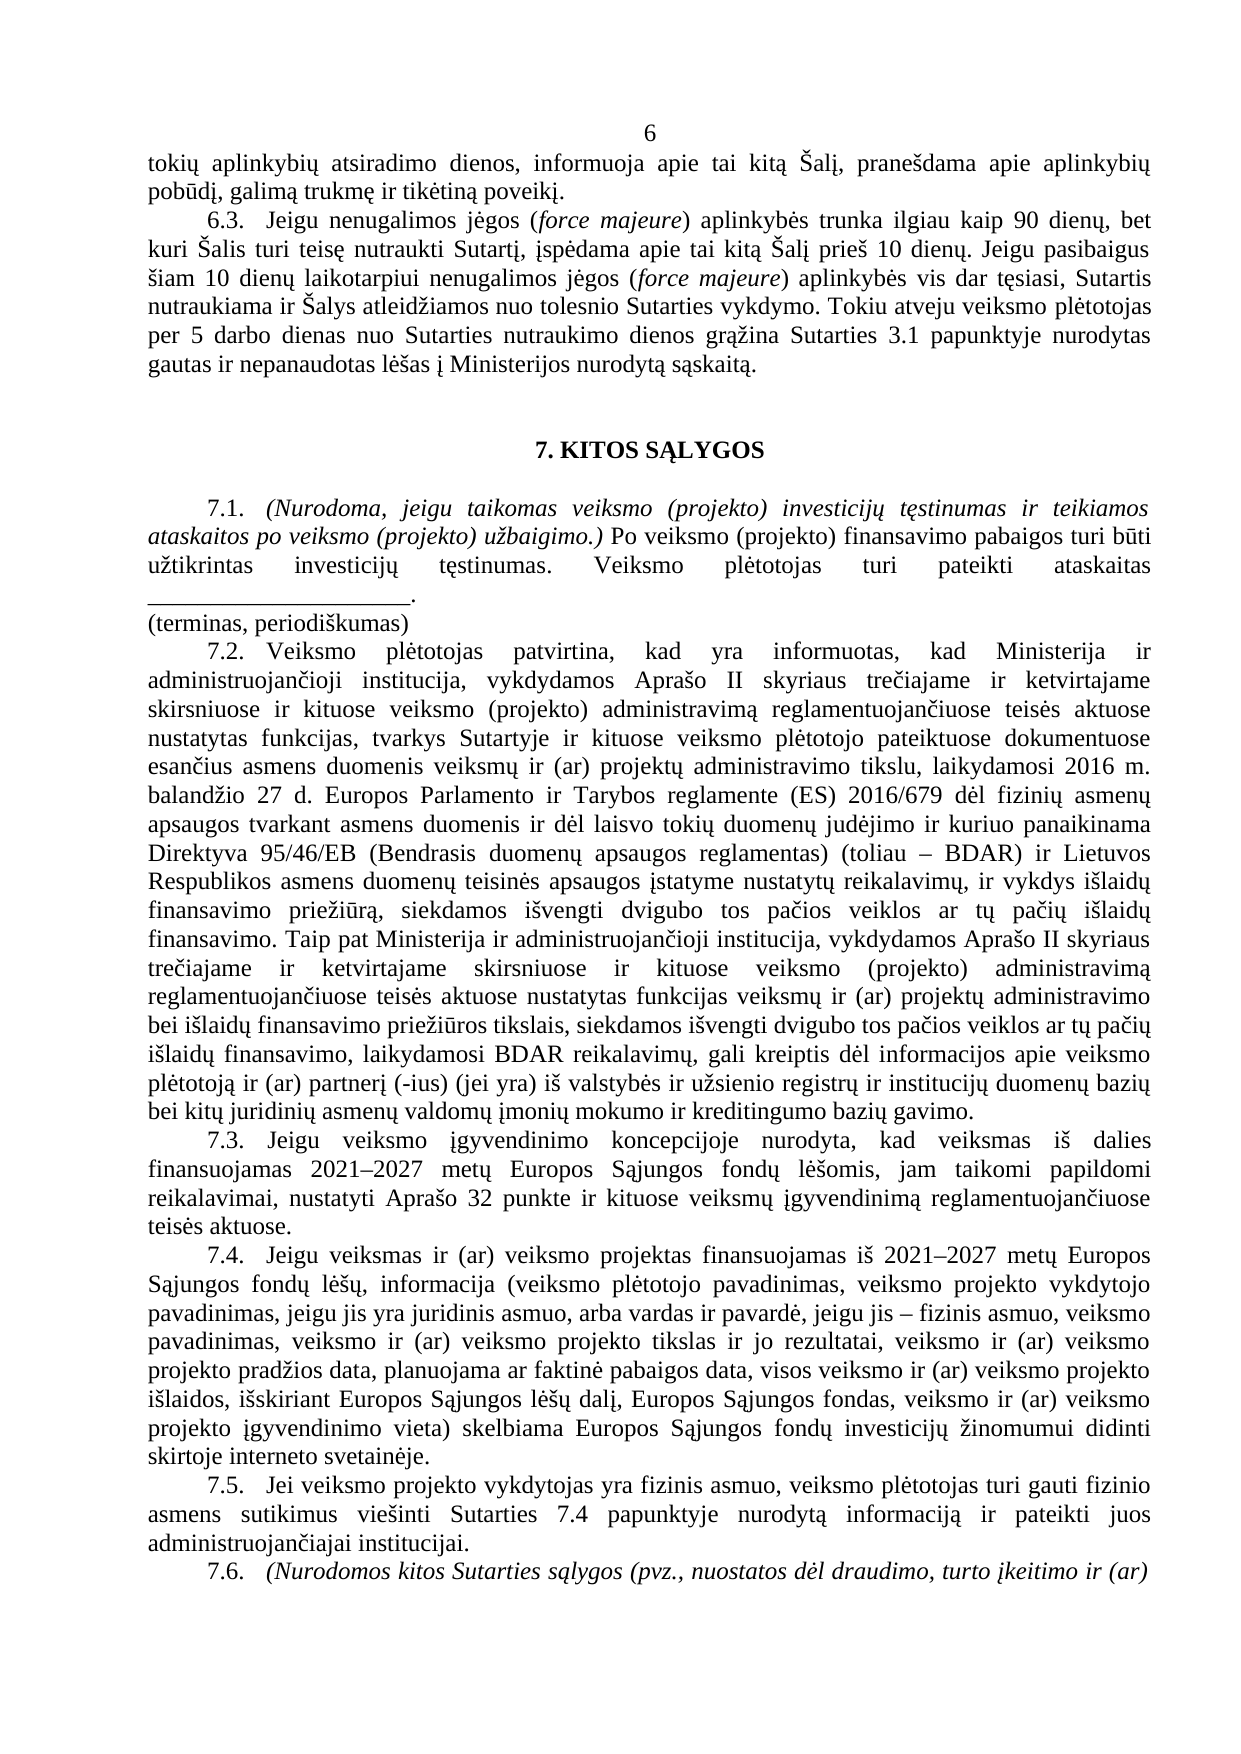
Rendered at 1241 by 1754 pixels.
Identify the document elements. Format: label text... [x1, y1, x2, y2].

text 7.2. Veiksmo plėtotojas patvirtina, kad yra informuotas, kad Ministerija ir administruojančioji institucija, vykdydamos Aprašo II skyriaus trečiajame ir ketvirtajame skirsniuose ir kituose veiksmo (projekto) administravimą reglamentuojančiuose teisės aktuose nustatytas funkcijas, tvarkys Sutartyje ir kituose veiksmo plėtotojo pateiktuose dokumentuose esančius asmens duomenis veiksmų ir (ar) projektų administravimo tikslu, laikydamosi 2016 m. balandžio 27 d. Europos Parlamento ir Tarybos reglamente (ES) 2016/679 dėl fizinių asmenų apsaugos tvarkant asmens duomenis ir dėl laisvo tokių duomenų judėjimo ir kuriuo panaikinama Direktyva 95/46/EB (Bendrasis duomenų apsaugos reglamentas) (toliau – BDAR) ir Lietuvos Respublikos asmens duomenų teisinės apsaugos įstatyme nustatytų reikalavimų, ir vykdys išlaidų finansavimo priežiūrą, siekdamos išvengti dvigubo tos pačios veiklos ar tų pačių išlaidų finansavimo. Taip pat Ministerija ir administruojančioji institucija, vykdydamos Aprašo II skyriaus trečiajame ir ketvirtajame skirsniuose ir kituose veiksmo (projekto) administravimą reglamentuojančiuose teisės aktuose nustatytas funkcijas veiksmų ir (ar) projektų administravimo bei išlaidų finansavimo priežiūros tikslais, siekdamos išvengti dvigubo tos pačios veiklos ar tų pačių išlaidų finansavimo, laikydamosi BDAR reikalavimų, gali kreiptis dėl informacijos apie veiksmo plėtotoją ir (ar) partnerį (-ius) (jei yra) iš valstybės ir užsienio registrų ir institucijų duomenų bazių bei kitų juridinių asmenų valdomų įmonių mokumo ir kreditingumo bazių gavimo. [148, 636, 1152, 1125]
text 7.4. Jeigu veiksmas ir (ar) veiksmo projektas finansuojamas iš 2021–2027 metų Europos Sąjungos fondų lėšų, informacija (veiksmo plėtotojo pavadinimas, veiksmo projekto vykdytojo pavadinimas, jeigu jis yra juridinis asmuo, arba vardas ir pavardė, jeigu jis – fizinis asmuo, veiksmo pavadinimas, veiksmo ir (ar) veiksmo projekto tikslas ir jo rezultatai, veiksmo ir (ar) veiksmo projekto pradžios data, planuojama ar faktinė pabaigos data, visos veiksmo ir (ar) veiksmo projekto išlaidos, išskiriant Europos Sąjungos lėšų dalį, Europos Sąjungos fondas, veiksmo ir (ar) veiksmo projekto įgyvendinimo vieta) skelbiama Europos Sąjungos fondų investicijų žinomumui didinti skirtoje interneto svetainėje. [148, 1240, 1152, 1470]
text (terminas, periodiškumas) [148, 608, 1152, 636]
text tokių aplinkybių atsiradimo dienos, informuoja apie tai kitą Šalį, pranešdama apie aplinkybių pobūdį, galimą trukmę ir tikėtiną poveikį. [148, 148, 1152, 205]
text 6.3. Jeigu nenugalimos jėgos (force majeure) aplinkybės trunka ilgiau kaip 90 dienų, bet kuri Šalis turi teisę nutraukti Sutartį, įspėdama apie tai kitą Šalį prieš 10 dienų. Jeigu pasibaigus šiam 10 dienų laikotarpiui nenugalimos jėgos (force majeure) aplinkybės vis dar tęsiasi, Sutartis nutraukiama ir Šalys atleidžiamos nuo tolesnio Sutarties vykdymo. Tokiu atveju veiksmo plėtotojas per 5 darbo dienas nuo Sutarties nutraukimo dienos grąžina Sutarties 3.1 papunktyje nurodytas gautas ir nepanaudotas lėšas į Ministerijos nurodytą sąskaitą. [148, 205, 1152, 378]
text 7.6. (Nurodomos kitos Sutarties sąlygos (pvz., nuostatos dėl draudimo, turto įkeitimo ir (ar) [148, 1556, 1152, 1585]
text 7. KITOS SĄLYGOS [148, 435, 1152, 464]
text 7.5. Jei veiksmo projekto vykdytojas yra fizinis asmuo, veiksmo plėtotojas turi gauti fizinio asmens sutikimus viešinti Sutarties 7.4 papunktyje nurodytą informaciją ir pateikti juos administruojančiajai institucijai. [148, 1470, 1152, 1556]
text 7.1. (Nurodoma, jeigu taikomas veiksmo (projekto) investicijų tęstinumas ir teikiamos ataskaitos po veiksmo (projekto) užbaigimo.) Po veiksmo (projekto) finansavimo pabaigos turi būti užtikrintas investicijų tęstinumas. Veiksmo plėtotojas turi pateikti ataskaitas _____________________. [148, 493, 1152, 608]
text 7.3. Jeigu veiksmo įgyvendinimo koncepcijoje nurodyta, kad veiksmas iš dalies finansuojamas 2021–2027 metų Europos Sąjungos fondų lėšomis, jam taikomi papildomi reikalavimai, nustatyti Aprašo 32 punkte ir kituose veiksmų įgyvendinimą reglamentuojančiuose teisės aktuose. [148, 1125, 1152, 1240]
